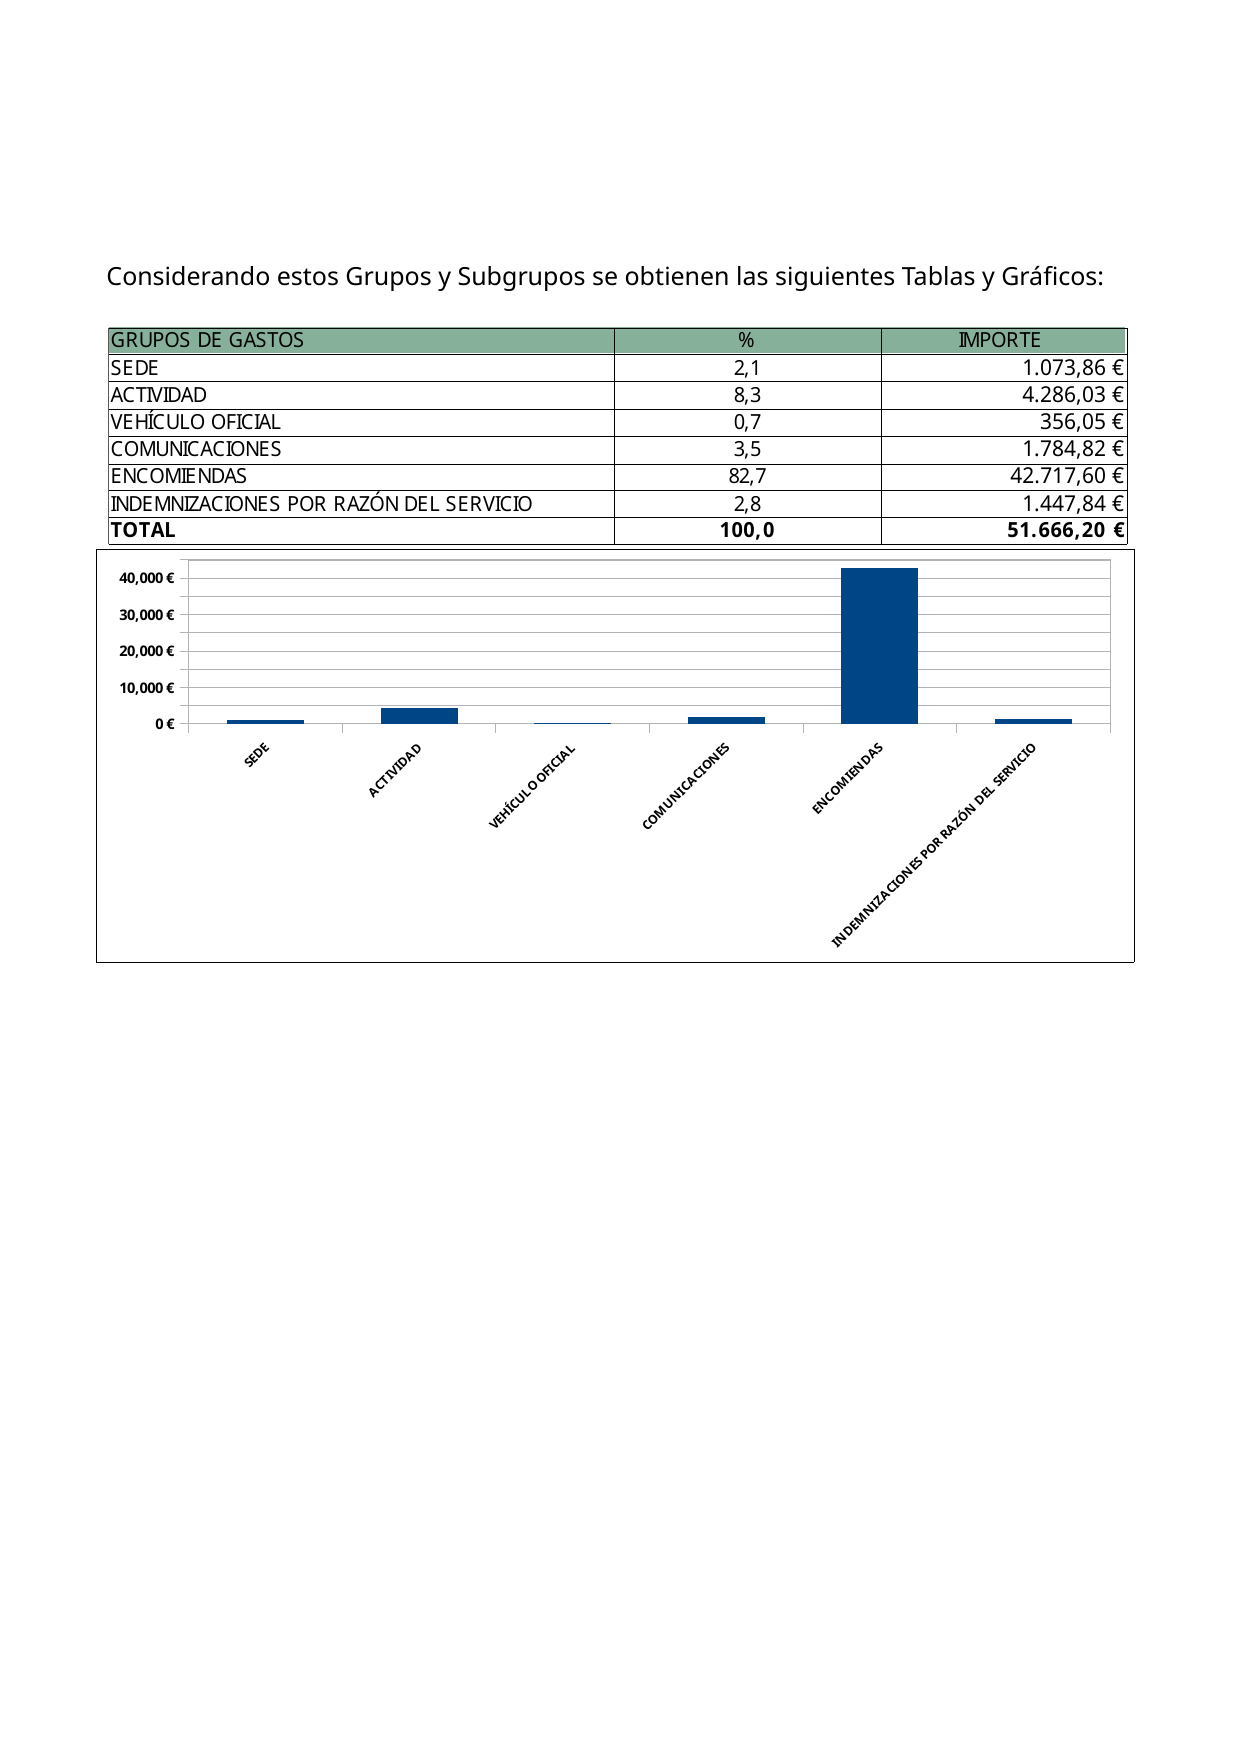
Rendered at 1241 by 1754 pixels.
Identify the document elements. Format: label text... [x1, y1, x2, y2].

text Considerando estos Grupos y Subgrupos se obtienen las siguientes Tablas y Gráficos: [106, 259, 1123, 293]
